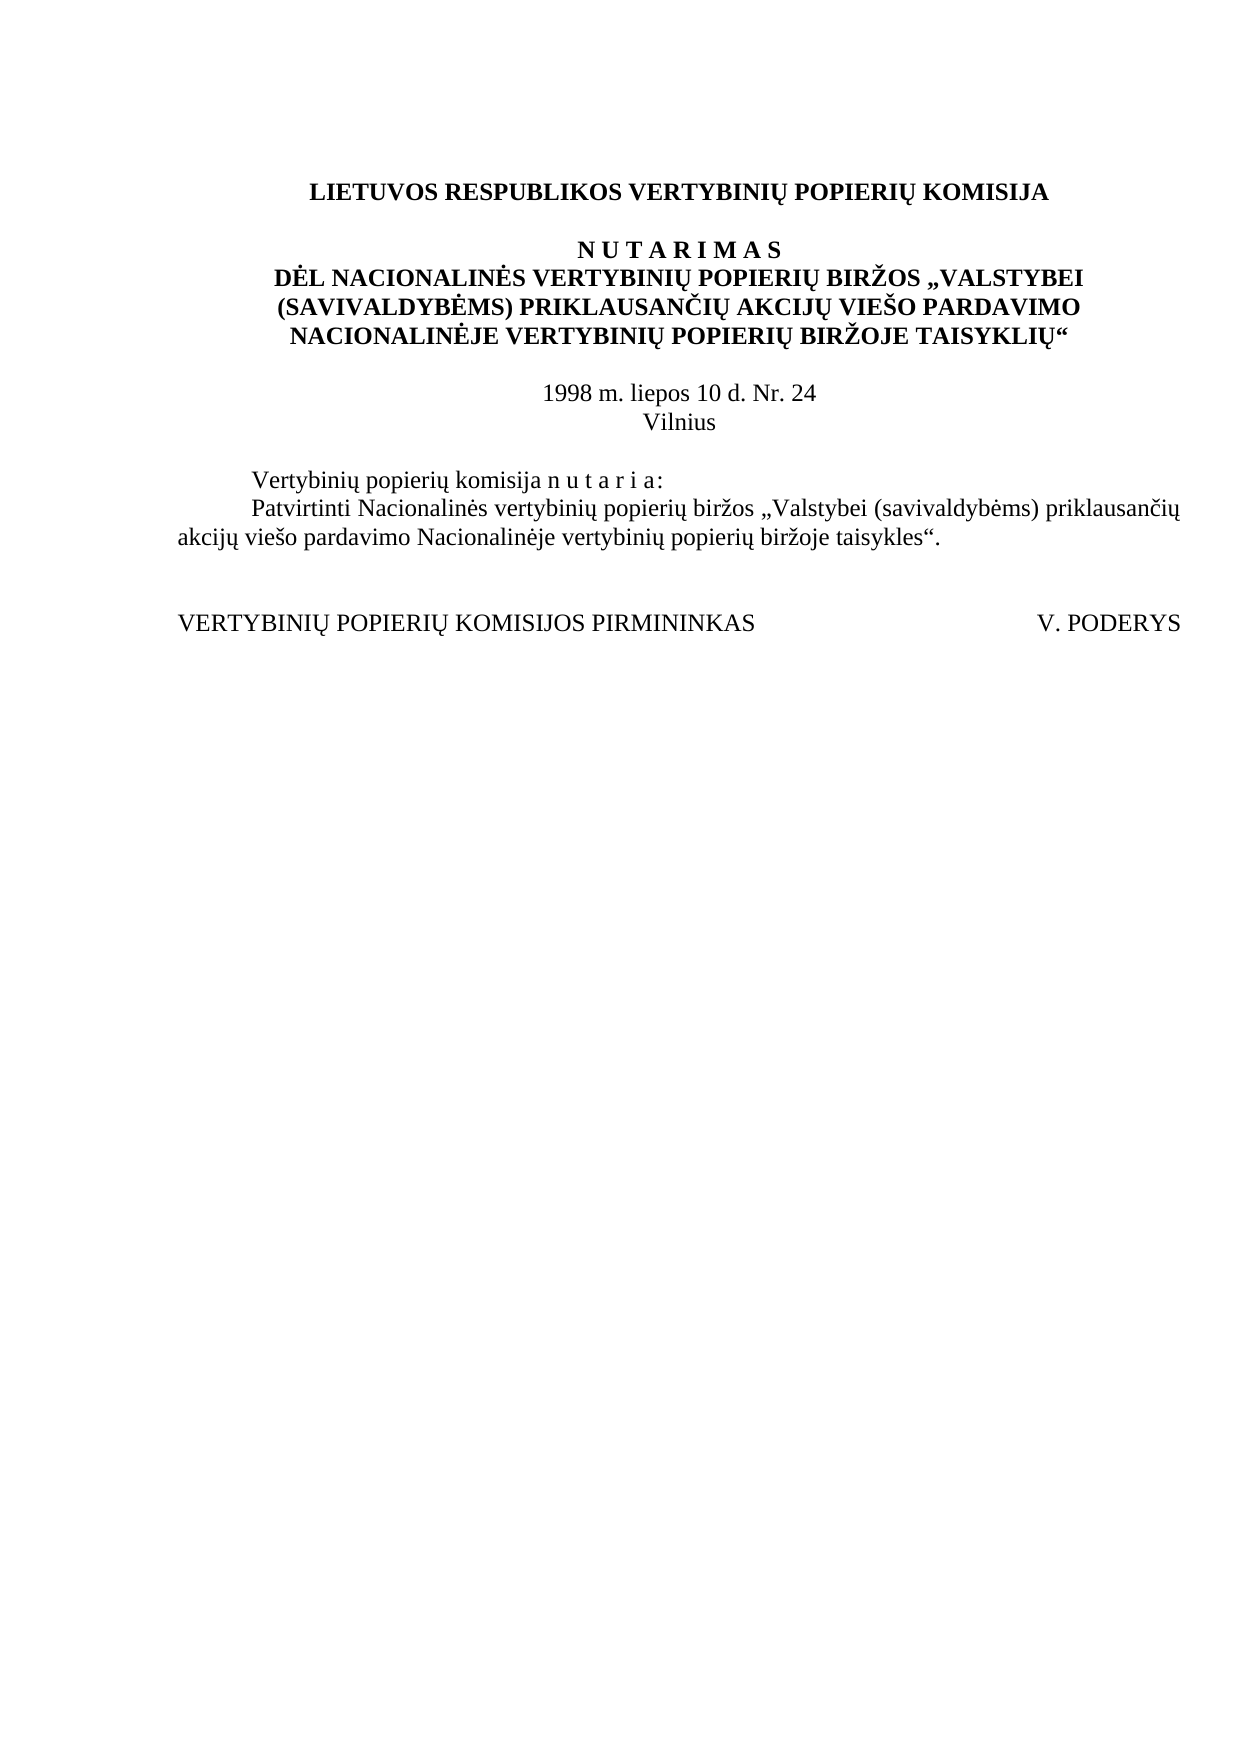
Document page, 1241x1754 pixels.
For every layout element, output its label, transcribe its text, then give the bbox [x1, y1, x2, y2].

text Vilnius [177, 407, 1181, 436]
text LIETUVOS RESPUBLIKOS VERTYBINIŲ POPIERIŲ KOMISIJA [177, 177, 1181, 206]
text VERTYBINIŲ POPIERIŲ KOMISIJOS PIRMININKAS V. PODERYS [177, 608, 1181, 637]
text 1998 m. liepos 10 d. Nr. 24 [177, 378, 1181, 407]
text Patvirtinti Nacionalinės vertybinių popierių biržos „Valstybei (savivaldybėms) priklausančių akcijų viešo pardavimo Nacionalinėje vertybinių popierių biržoje taisykles“. [177, 493, 1181, 551]
text Vertybinių popierių komisija nutaria: [177, 465, 1181, 493]
text N U T A R I M A S [177, 235, 1181, 263]
text DĖL NACIONALINĖS VERTYBINIŲ POPIERIŲ BIRŽOS „VALSTYBEI (SAVIVALDYBĖMS) PRIKLAUSANČIŲ AKCIJŲ VIEŠO PARDAVIMO NACIONALINĖJE VERTYBINIŲ POPIERIŲ BIRŽOJE TAISYKLIŲ“ [177, 263, 1181, 350]
